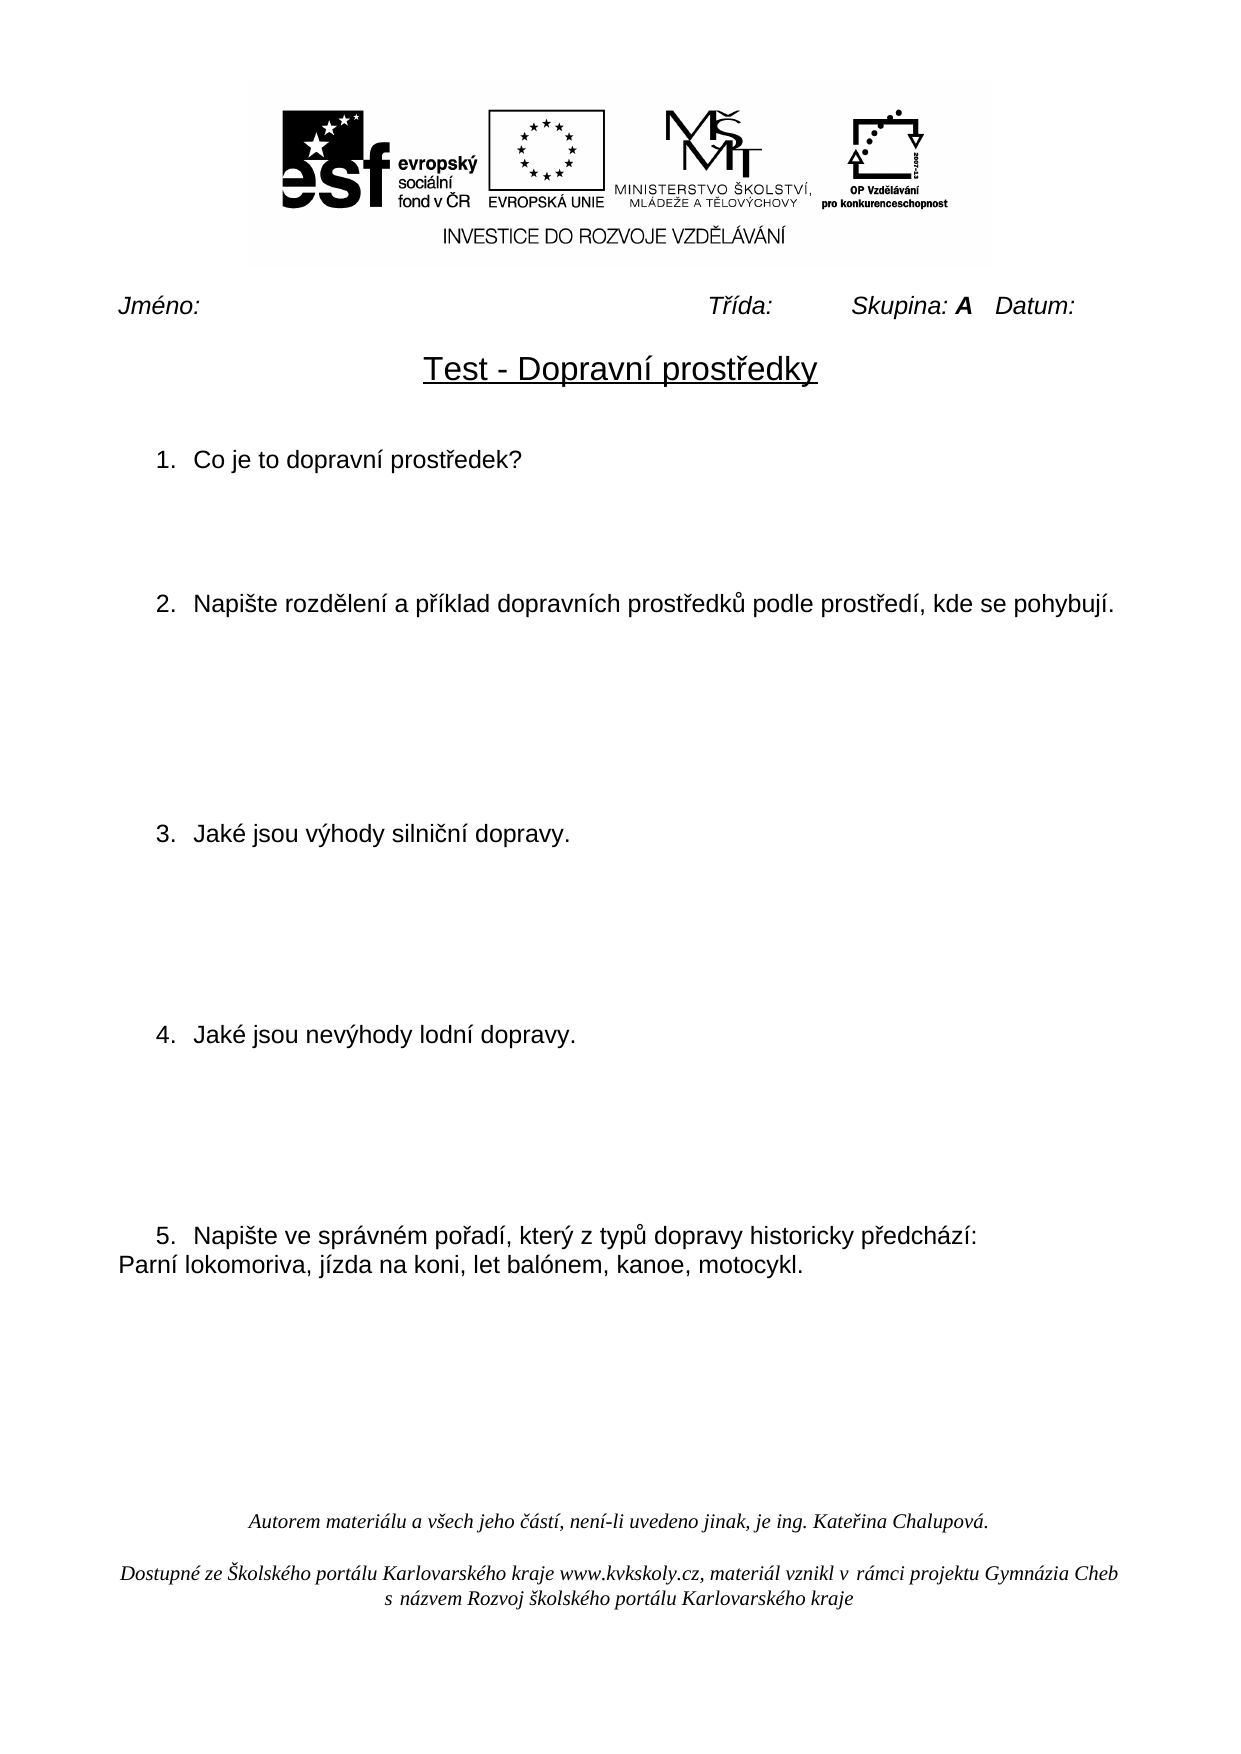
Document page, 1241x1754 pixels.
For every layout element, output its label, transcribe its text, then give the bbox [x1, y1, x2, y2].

text Test - Dopravní prostředky [118, 349, 1122, 387]
list Jaké jsou výhody silniční dopravy. [156, 818, 1122, 847]
text Parní lokomoriva, jízda na koni, let balónem, kanoe, motocykl. [118, 1250, 1122, 1278]
text Jméno: Třída: Skupina: A Datum: [118, 291, 1122, 320]
list Co je to dopravní prostředek? [156, 445, 1122, 473]
list Napište ve správném pořadí, který z typů dopravy historicky předchází: [156, 1221, 1122, 1250]
list Napište rozdělení a příklad dopravních prostředků podle prostředí, kde se pohybují. [156, 588, 1122, 617]
list Jaké jsou nevýhody lodní dopravy. [156, 1020, 1122, 1048]
